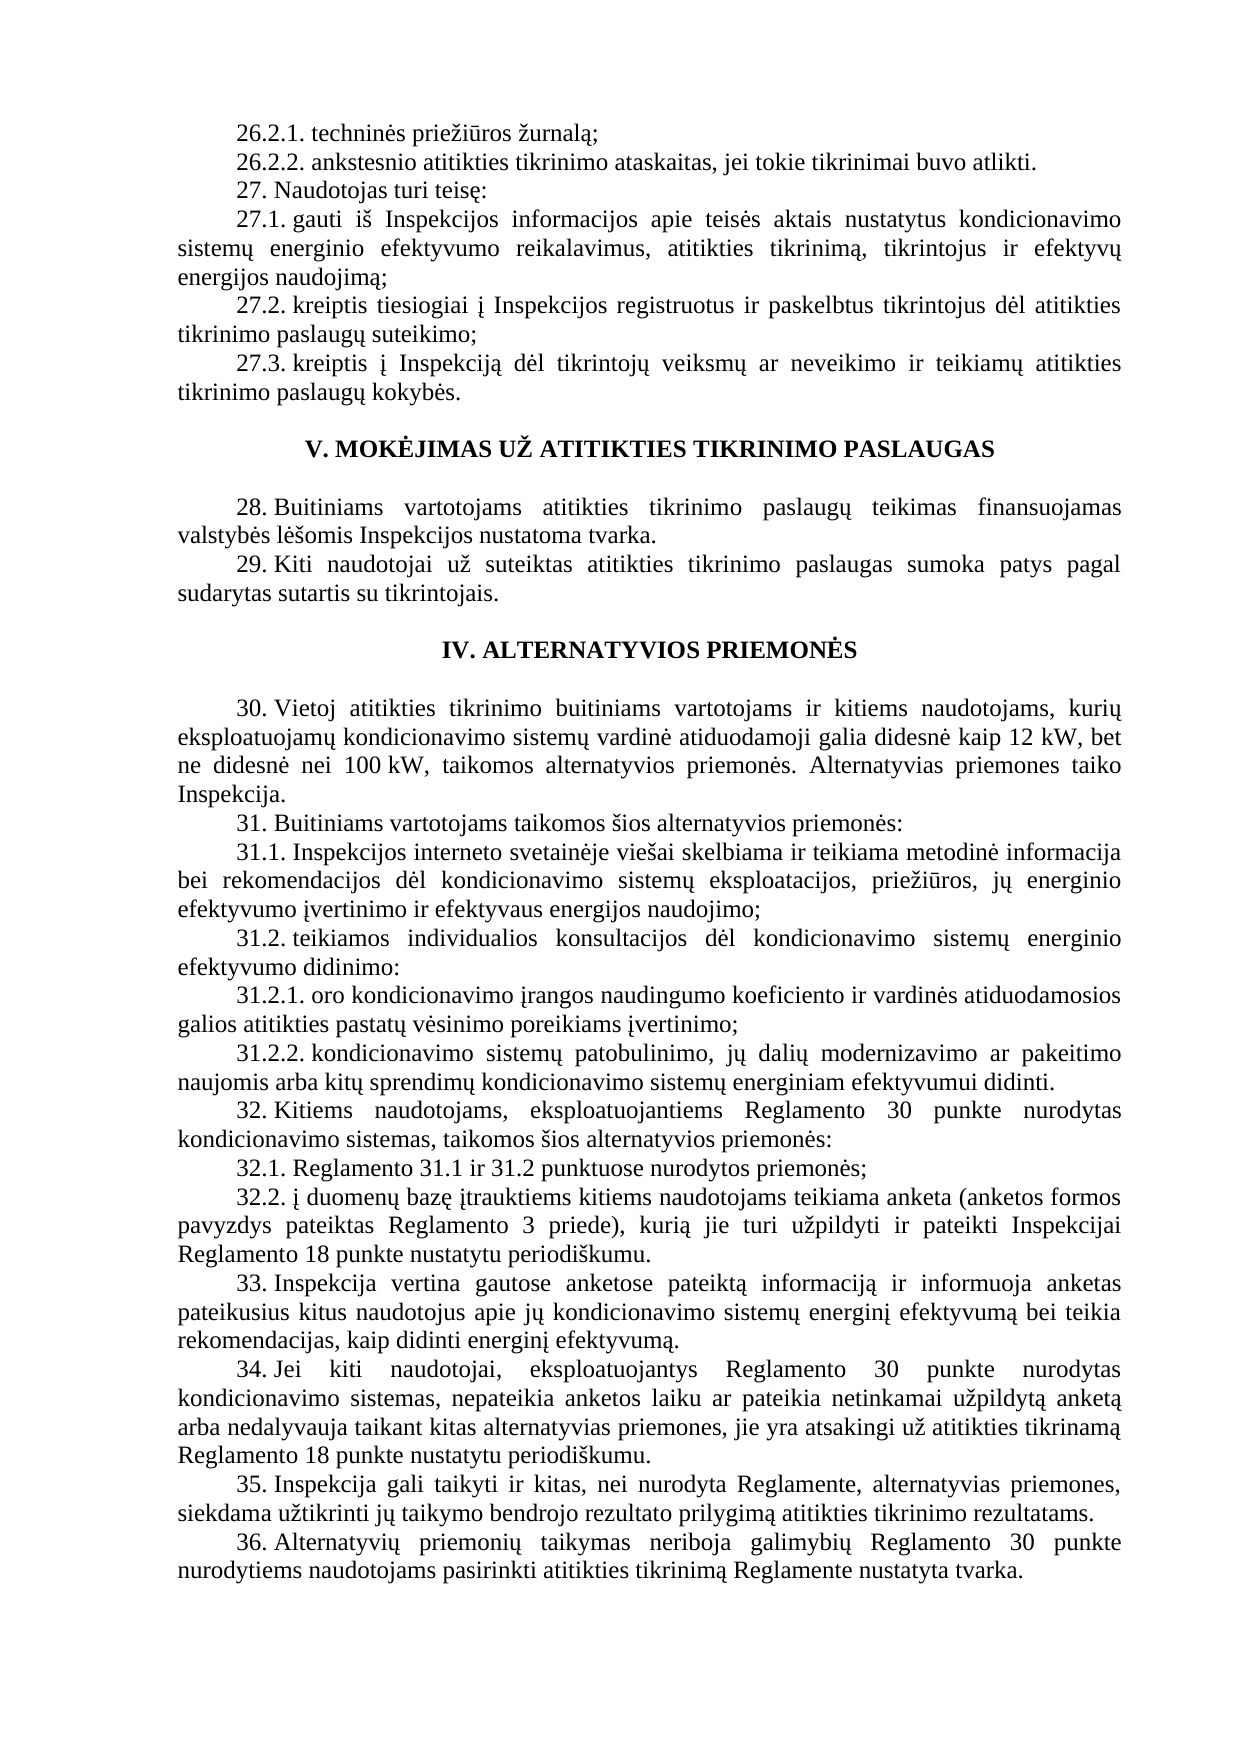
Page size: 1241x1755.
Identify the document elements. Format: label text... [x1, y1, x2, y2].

text V. MOKĖJIMAS UŽ ATITIKTIES TIKRINIMO PASLAUGAS [177, 434, 1122, 463]
text 27.3. kreiptis į Inspekciją dėl tikrintojų veiksmų ar neveikimo ir teikiamų atitikties tikrinimo paslaugų kokybės. [177, 348, 1122, 406]
text 36. Alternatyvių priemonių taikymas neriboja galimybių Reglamento 30 punkte nurodytiems naudotojams pasirinkti atitikties tikrinimą Reglamente nustatyta tvarka. [177, 1527, 1122, 1584]
text 32.1. Reglamento 31.1 ir 31.2 punktuose nurodytos priemonės; [177, 1153, 1122, 1182]
text 32.2. į duomenų bazę įtrauktiems kitiems naudotojams teikiama anketa (anketos formos pavyzdys pateiktas Reglamento 3 priede), kurią jie turi užpildyti ir pateikti Inspekcijai Reglamento 18 punkte nustatytu periodiškumu. [177, 1182, 1122, 1268]
text 31.2.1. oro kondicionavimo įrangos naudingumo koeficiento ir vardinės atiduodamosios galios atitikties pastatų vėsinimo poreikiams įvertinimo; [177, 981, 1122, 1038]
text 29. Kiti naudotojai už suteiktas atitikties tikrinimo paslaugas sumoka patys pagal sudarytas sutartis su tikrintojais. [177, 549, 1122, 607]
text 28. Buitiniams vartotojams atitikties tikrinimo paslaugų teikimas finansuojamas valstybės lėšomis Inspekcijos nustatoma tvarka. [177, 492, 1122, 549]
text 27.1. gauti iš Inspekcijos informacijos apie teisės aktais nustatytus kondicionavimo sistemų energinio efektyvumo reikalavimus, atitikties tikrinimą, tikrintojus ir efektyvų energijos naudojimą; [177, 204, 1122, 291]
text IV. aLTERNATYVIOS PRIEMONĖS [177, 636, 1122, 664]
text 33. Inspekcija vertina gautose anketose pateiktą informaciją ir informuoja anketas pateikusius kitus naudotojus apie jų kondicionavimo sistemų energinį efektyvumą bei teikia rekomendacijas, kaip didinti energinį efektyvumą. [177, 1268, 1122, 1354]
text 35. Inspekcija gali taikyti ir kitas, nei nurodyta Reglamente, alternatyvias priemones, siekdama užtikrinti jų taikymo bendrojo rezultato prilygimą atitikties tikrinimo rezultatams. [177, 1469, 1122, 1527]
text 27. Naudotojas turi teisę: [177, 176, 1122, 204]
text 26.2.2. ankstesnio atitikties tikrinimo ataskaitas, jei tokie tikrinimai buvo atlikti. [177, 147, 1122, 176]
text 30. Vietoj atitikties tikrinimo buitiniams vartotojams ir kitiems naudotojams, kurių eksploatuojamų kondicionavimo sistemų vardinė atiduodamoji galia didesnė kaip 12 kW, bet ne didesnė nei 100 kW, taikomos alternatyvios priemonės. Alternatyvias priemones taiko Inspekcija. [177, 693, 1122, 808]
text 31.2. teikiamos individualios konsultacijos dėl kondicionavimo sistemų energinio efektyvumo didinimo: [177, 923, 1122, 981]
text 34. Jei kiti naudotojai, eksploatuojantys Reglamento 30 punkte nurodytas kondicionavimo sistemas, nepateikia anketos laiku ar pateikia netinkamai užpildytą anketą arba nedalyvauja taikant kitas alternatyvias priemones, jie yra atsakingi už atitikties tikrinamą Reglamento 18 punkte nustatytu periodiškumu. [177, 1354, 1122, 1469]
text 32. Kitiems naudotojams, eksploatuojantiems Reglamento 30 punkte nurodytas kondicionavimo sistemas, taikomos šios alternatyvios priemonės: [177, 1096, 1122, 1153]
text 26.2.1. techninės priežiūros žurnalą; [177, 118, 1122, 147]
text 27.2. kreiptis tiesiogiai į Inspekcijos registruotus ir paskelbtus tikrintojus dėl atitikties tikrinimo paslaugų suteikimo; [177, 291, 1122, 348]
text 31.1. Inspekcijos interneto svetainėje viešai skelbiama ir teikiama metodinė informacija bei rekomendacijos dėl kondicionavimo sistemų eksploatacijos, priežiūros, jų energinio efektyvumo įvertinimo ir efektyvaus energijos naudojimo; [177, 837, 1122, 923]
text 31. Buitiniams vartotojams taikomos šios alternatyvios priemonės: [177, 808, 1122, 837]
text 31.2.2. kondicionavimo sistemų patobulinimo, jų dalių modernizavimo ar pakeitimo naujomis arba kitų sprendimų kondicionavimo sistemų energiniam efektyvumui didinti. [177, 1038, 1122, 1096]
